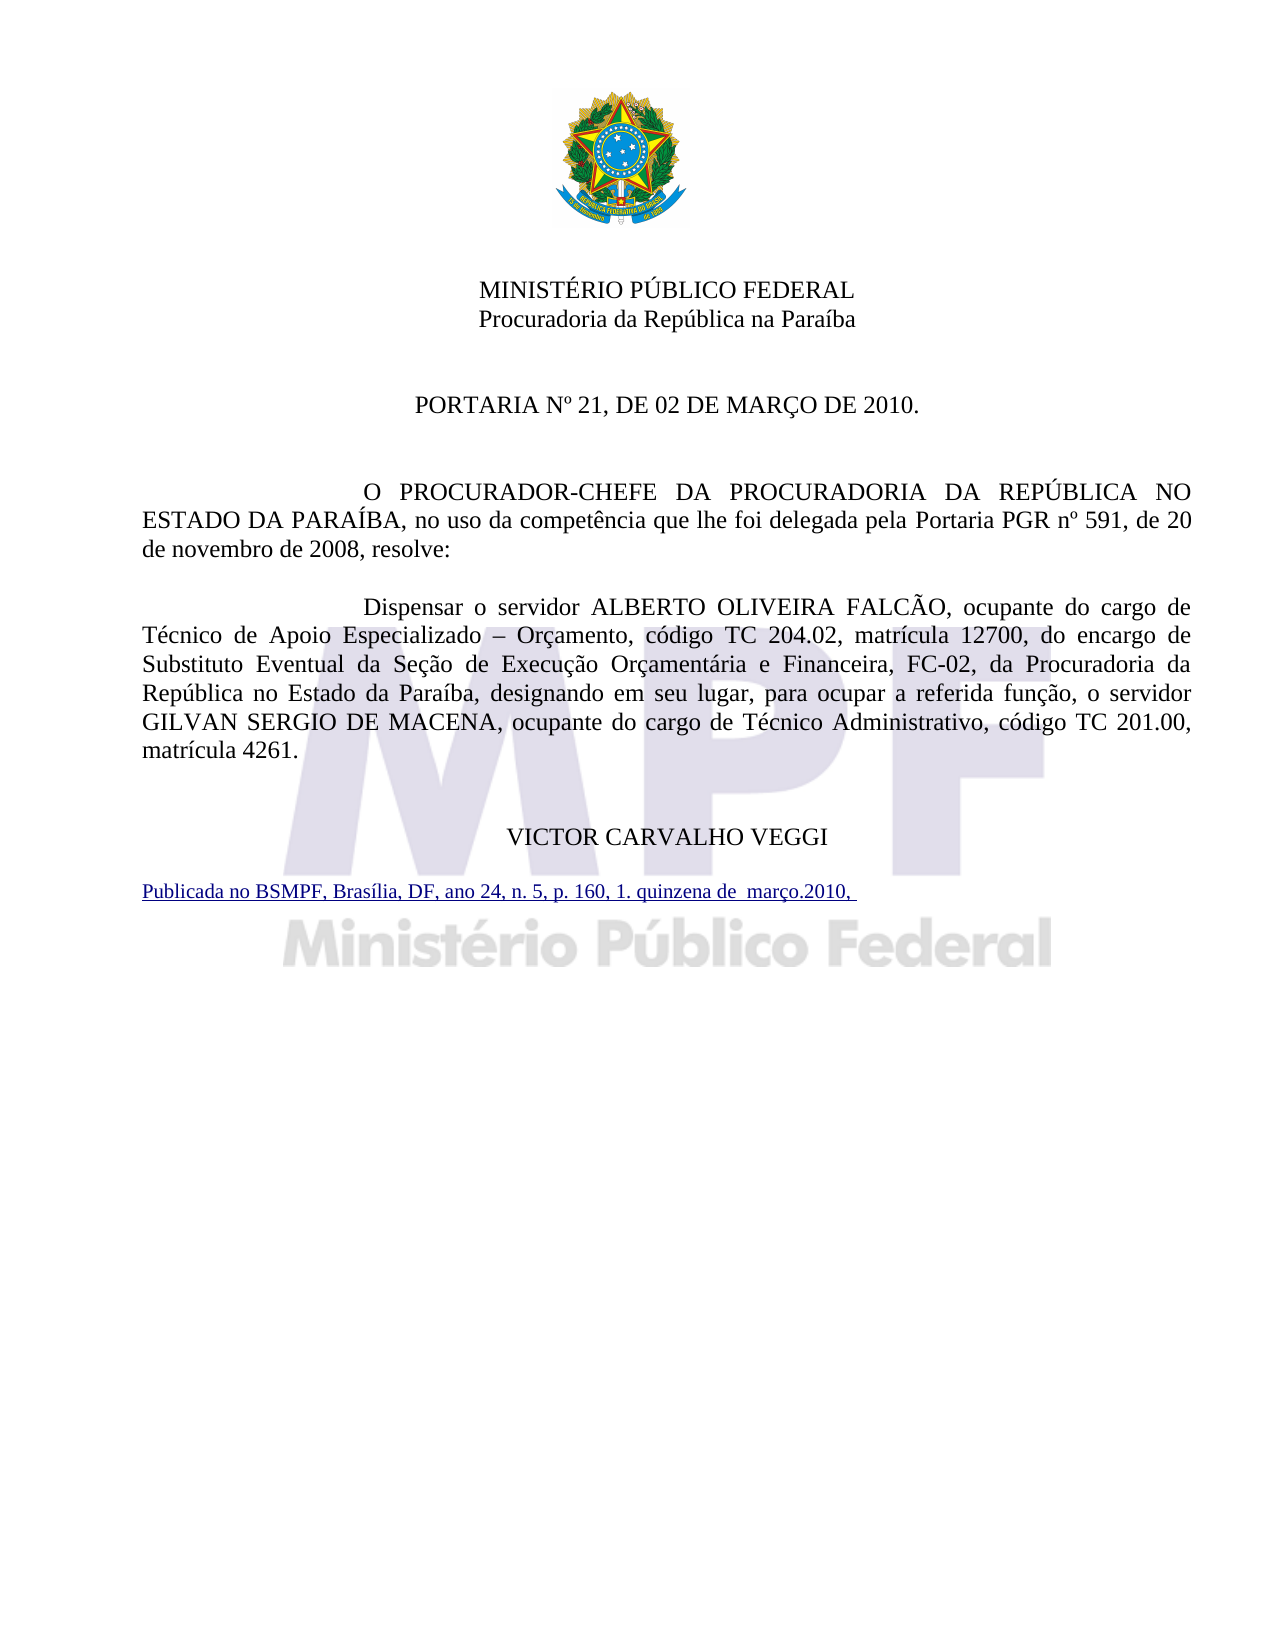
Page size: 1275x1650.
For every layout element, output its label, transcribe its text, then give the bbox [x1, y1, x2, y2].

text O PROCURADOR-CHEFE DA PROCURADORIA DA REPÚBLICA NO ESTADO DA PARAÍBA, no uso da competência que lhe foi delegada pela Portaria PGR nº 591, de 20 de novembro de 2008, resolve: [142, 477, 1192, 563]
text VICTOR CARVALHO VEGGI [142, 822, 1192, 850]
text Publicada no BSMPF, Brasília, DF, ano 24, n. 5, p. 160, 1. quinzena de março.2010, [142, 879, 1192, 903]
text Procuradoria da República na Paraíba [142, 304, 1192, 333]
text PORTARIA Nº 21, DE 02 DE MARÇO DE 2010. [142, 390, 1192, 419]
picture [283, 850, 1051, 879]
text MINISTÉRIO PÚBLICO FEDERAL [142, 275, 1192, 304]
picture [283, 764, 1051, 822]
picture [283, 903, 1051, 967]
text Dispensar o servidor ALBERTO OLIVEIRA FALCÃO, ocupante do cargo de Técnico de Apoio Especializado – Orçamento, código TC 204.02, matrícula 12700, do encargo de Substituto Eventual da Seção de Execução Orçamentária e Financeira, FC-02, da Procuradoria da República no Estado da Paraíba, designando em seu lugar, para ocupar a referida função, o servidor GILVAN SERGIO DE MACENA, ocupante do cargo de Técnico Administrativo, código TC 201.00, matrícula 4261. [142, 592, 1192, 764]
picture [551, 88, 690, 228]
